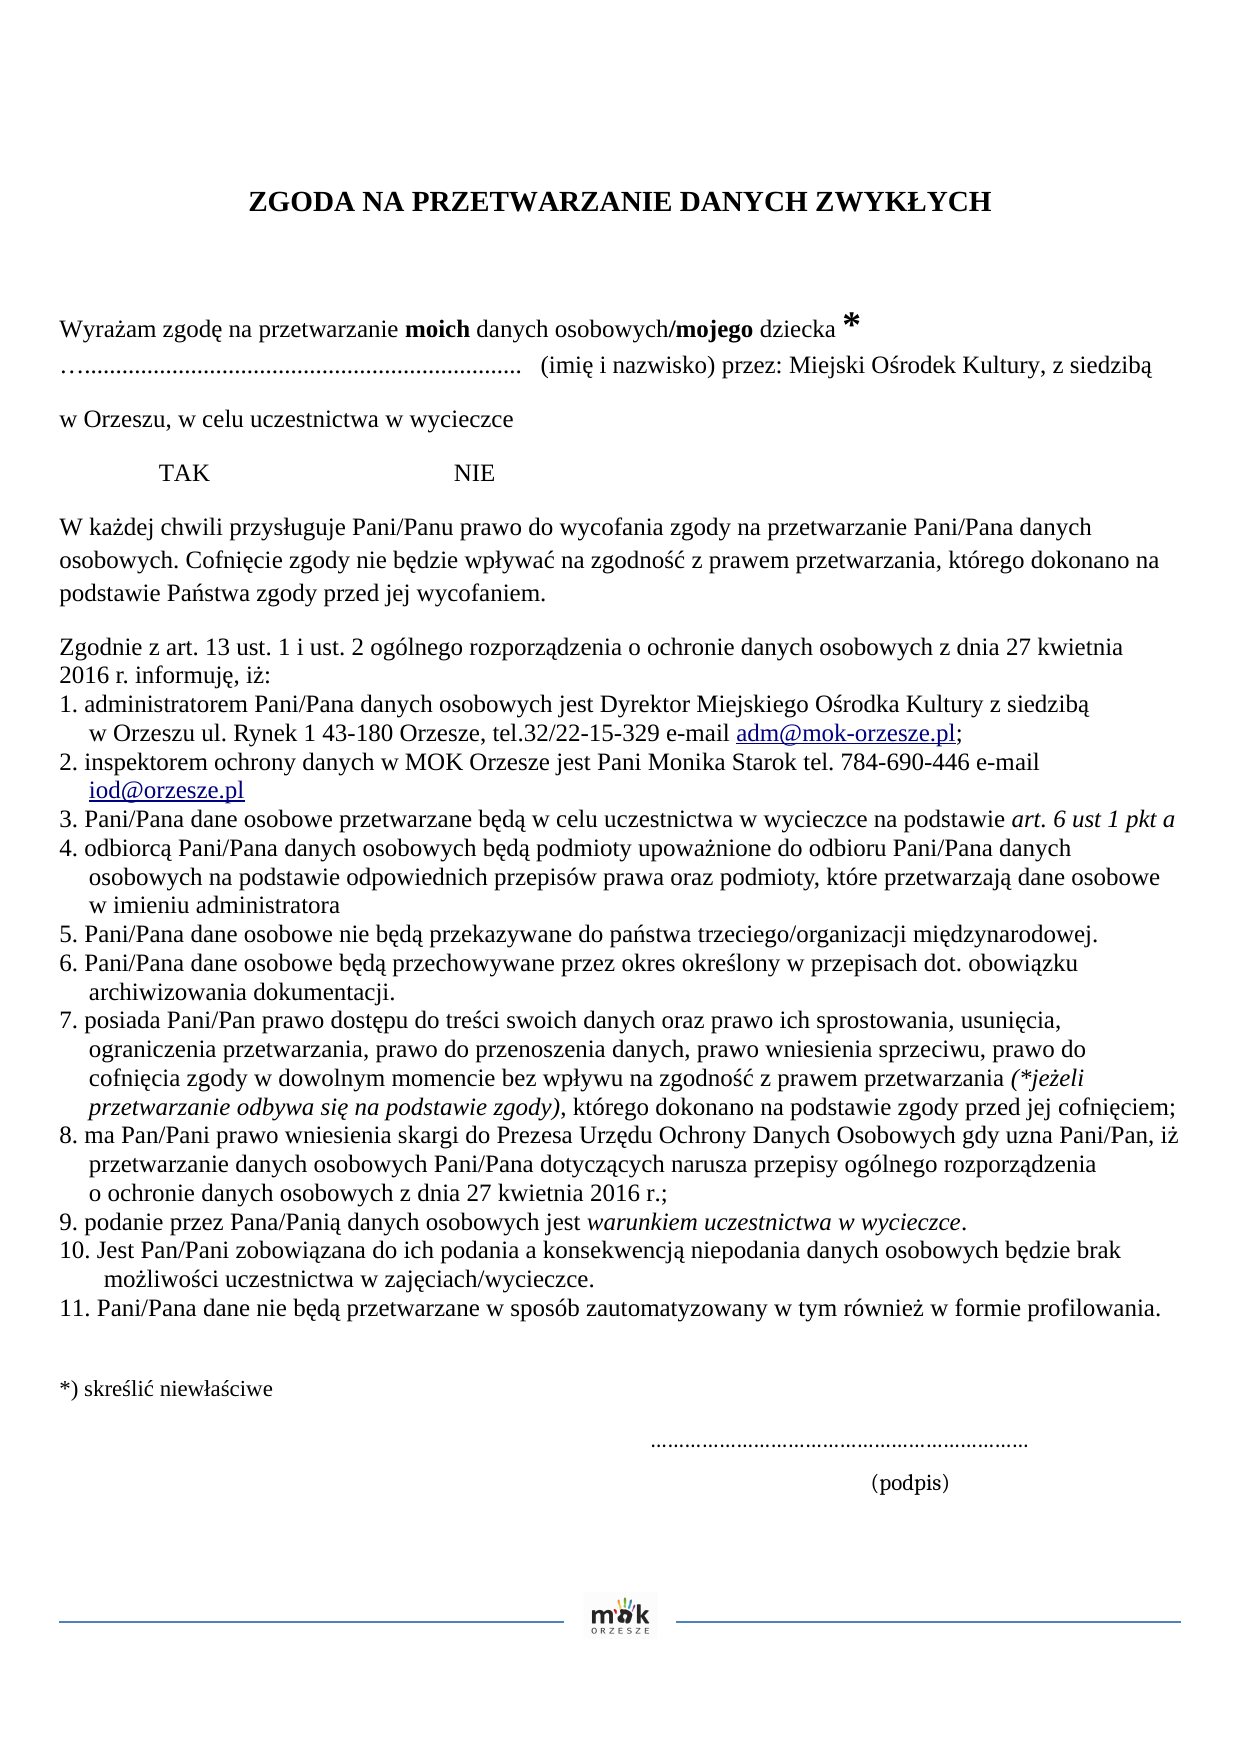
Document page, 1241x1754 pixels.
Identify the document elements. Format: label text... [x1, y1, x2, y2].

text 1. administratorem Pani/Pana danych osobowych jest Dyrektor Miejskiego Ośrodka Kultury z siedzibą [59, 689, 1181, 718]
text  TAK  NIE [59, 458, 1181, 487]
text iod@orzesze.pl [59, 775, 1181, 804]
text archiwizowania dokumentacji. [59, 977, 1181, 1005]
text osobowych na podstawie odpowiednich przepisów prawa oraz podmioty, które przetwarzają dane osobowe [59, 862, 1181, 890]
text o ochronie danych osobowych z dnia 27 kwietnia 2016 r.; [59, 1178, 1181, 1207]
text 4. odbiorcą Pani/Pana danych osobowych będą podmioty upoważnione do odbioru Pani/Pana danych [59, 833, 1181, 862]
text 3. Pani/Pana dane osobowe przetwarzane będą w celu uczestnictwa w wycieczce na podstawie art. 6 ust 1 pkt a [59, 804, 1181, 833]
text (podpis) [797, 1469, 1181, 1496]
text ograniczenia przetwarzania, prawo do przenoszenia danych, prawo wniesienia sprzeciwu, prawo do cofnięcia zgody w dowolnym momencie bez wpływu na zgodność z prawem przetwarzania (*jeżeli przetwarzanie odbywa się na podstawie zgody), którego dokonano na podstawie zgody przed jej cofnięciem; [89, 1034, 1181, 1120]
text 8. ma Pan/Pani prawo wniesienia skargi do Prezesa Urzędu Ochrony Danych Osobowych gdy uzna Pani/Pan, iż przetwarzanie danych osobowych Pani/Pana dotyczących narusza przepisy ogólnego rozporządzenia [59, 1120, 1181, 1178]
text *) skreślić niewłaściwe [59, 1376, 1181, 1402]
text W każdej chwili przysługuje Pani/Panu prawo do wycofania zgody na przetwarzanie Pani/Pana danych osobowych. Cofnięcie zgody nie będzie wpływać na zgodność z prawem przetwarzania, którego dokonano na podstawie Państwa zgody przed jej wycofaniem. [59, 512, 1181, 607]
text w imieniu administratora [59, 890, 1181, 919]
text w Orzeszu, w celu uczestnictwa w wycieczce [59, 404, 1181, 433]
text 5. Pani/Pana dane osobowe nie będą przekazywane do państwa trzeciego/organizacji międzynarodowej. [59, 919, 1181, 948]
text możliwości uczestnictwa w zajęciach/wycieczce. [59, 1264, 1181, 1293]
text 11. Pani/Pana dane nie będą przetwarzane w sposób zautomatyzowany w tym również w formie profilowania. [59, 1293, 1181, 1322]
text ………………………………………………………… [575, 1427, 1181, 1453]
text 2. inspektorem ochrony danych w MOK Orzesze jest Pani Monika Starok tel. 784-690-446 e-mail [59, 747, 1181, 775]
text 2016 r. informuję, iż: [59, 660, 1181, 689]
text w Orzeszu ul. Rynek 1 43-180 Orzesze, tel.32/22-15-329 e-mail adm@mok-orzesze.pl; [59, 718, 1181, 747]
text Wyrażam zgodę na przetwarzanie moich danych osobowych/mojego dziecka * …...................................................................... (imię i nazwisko) przez: Miejski Ośrodek Kultury, z siedzibą [59, 303, 1181, 379]
text ZGODA NA PRZETWARZANIE DANYCH ZWYKŁYCH [59, 184, 1181, 218]
text 7. posiada Pani/Pan prawo dostępu do treści swoich danych oraz prawo ich sprostowania, usunięcia, [59, 1005, 1181, 1034]
text 6. Pani/Pana dane osobowe będą przechowywane przez okres określony w przepisach dot. obowiązku [59, 948, 1181, 977]
text 10. Jest Pan/Pani zobowiązana do ich podania a konsekwencją niepodania danych osobowych będzie brak [59, 1235, 1181, 1264]
text Zgodnie z art. 13 ust. 1 i ust. 2 ogólnego rozporządzenia o ochronie danych osobowych z dnia 27 kwietnia [59, 632, 1181, 660]
text 9. podanie przez Pana/Panią danych osobowych jest warunkiem uczestnictwa w wycieczce. [59, 1207, 1181, 1235]
